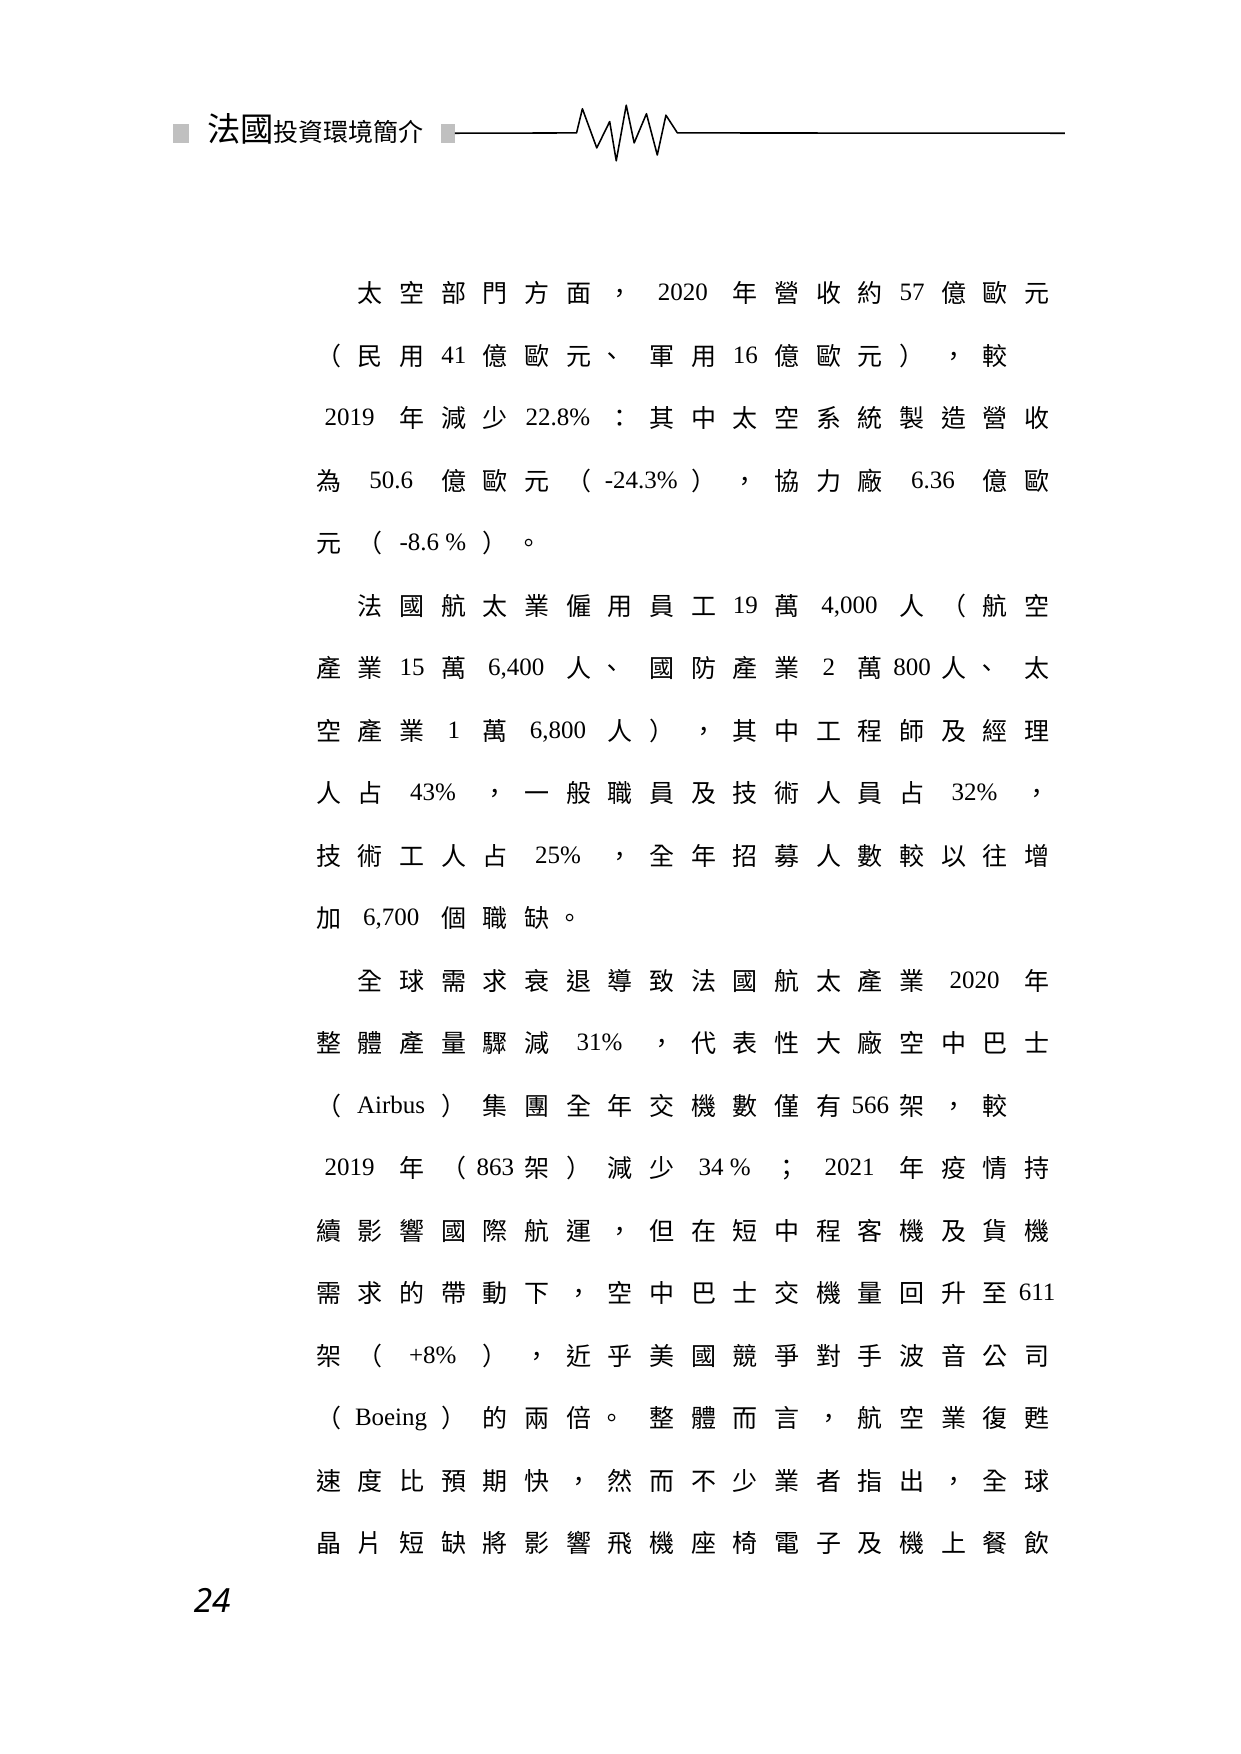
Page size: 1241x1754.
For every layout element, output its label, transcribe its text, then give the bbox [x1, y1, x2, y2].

text 全球需求衰退導致法國航太產業2020年整體產量驟減31%，代表性大廠空中巴士（Airbus）集團全年交機數僅有566架，較2019年（863架）減少34 %；2021年疫情持續影響國際航運，但在短中程客機及貨機需求的帶動下，空中巴士交機量回升至611架（+8%），近乎美國競爭對手波音公司（Boeing）的兩倍。整體而言，航空業復甦速度比預期快，然而不少業者指出，全球晶片短缺將影響飛機座椅電子及機上餐飲 [281, 938, 1058, 1563]
text 太空部門方面，2020年營收約57億歐元（民用41億歐元、軍用16億歐元），較2019年減少22.8%：其中太空系統製造營收為50.6億歐元（-24.3%），協力廠6.36億歐元（-8.6 %）。 [281, 250, 1058, 563]
text 法國航太業僱用員工19萬4,000人（航空產業15萬6,400人、國防產業2萬800人、太空產業1萬6,800人），其中工程師及經理人占43%，一般職員及技術人員占32%，技術工人占25%，全年招募人數較以往增加6,700個職缺。 [281, 563, 1058, 938]
